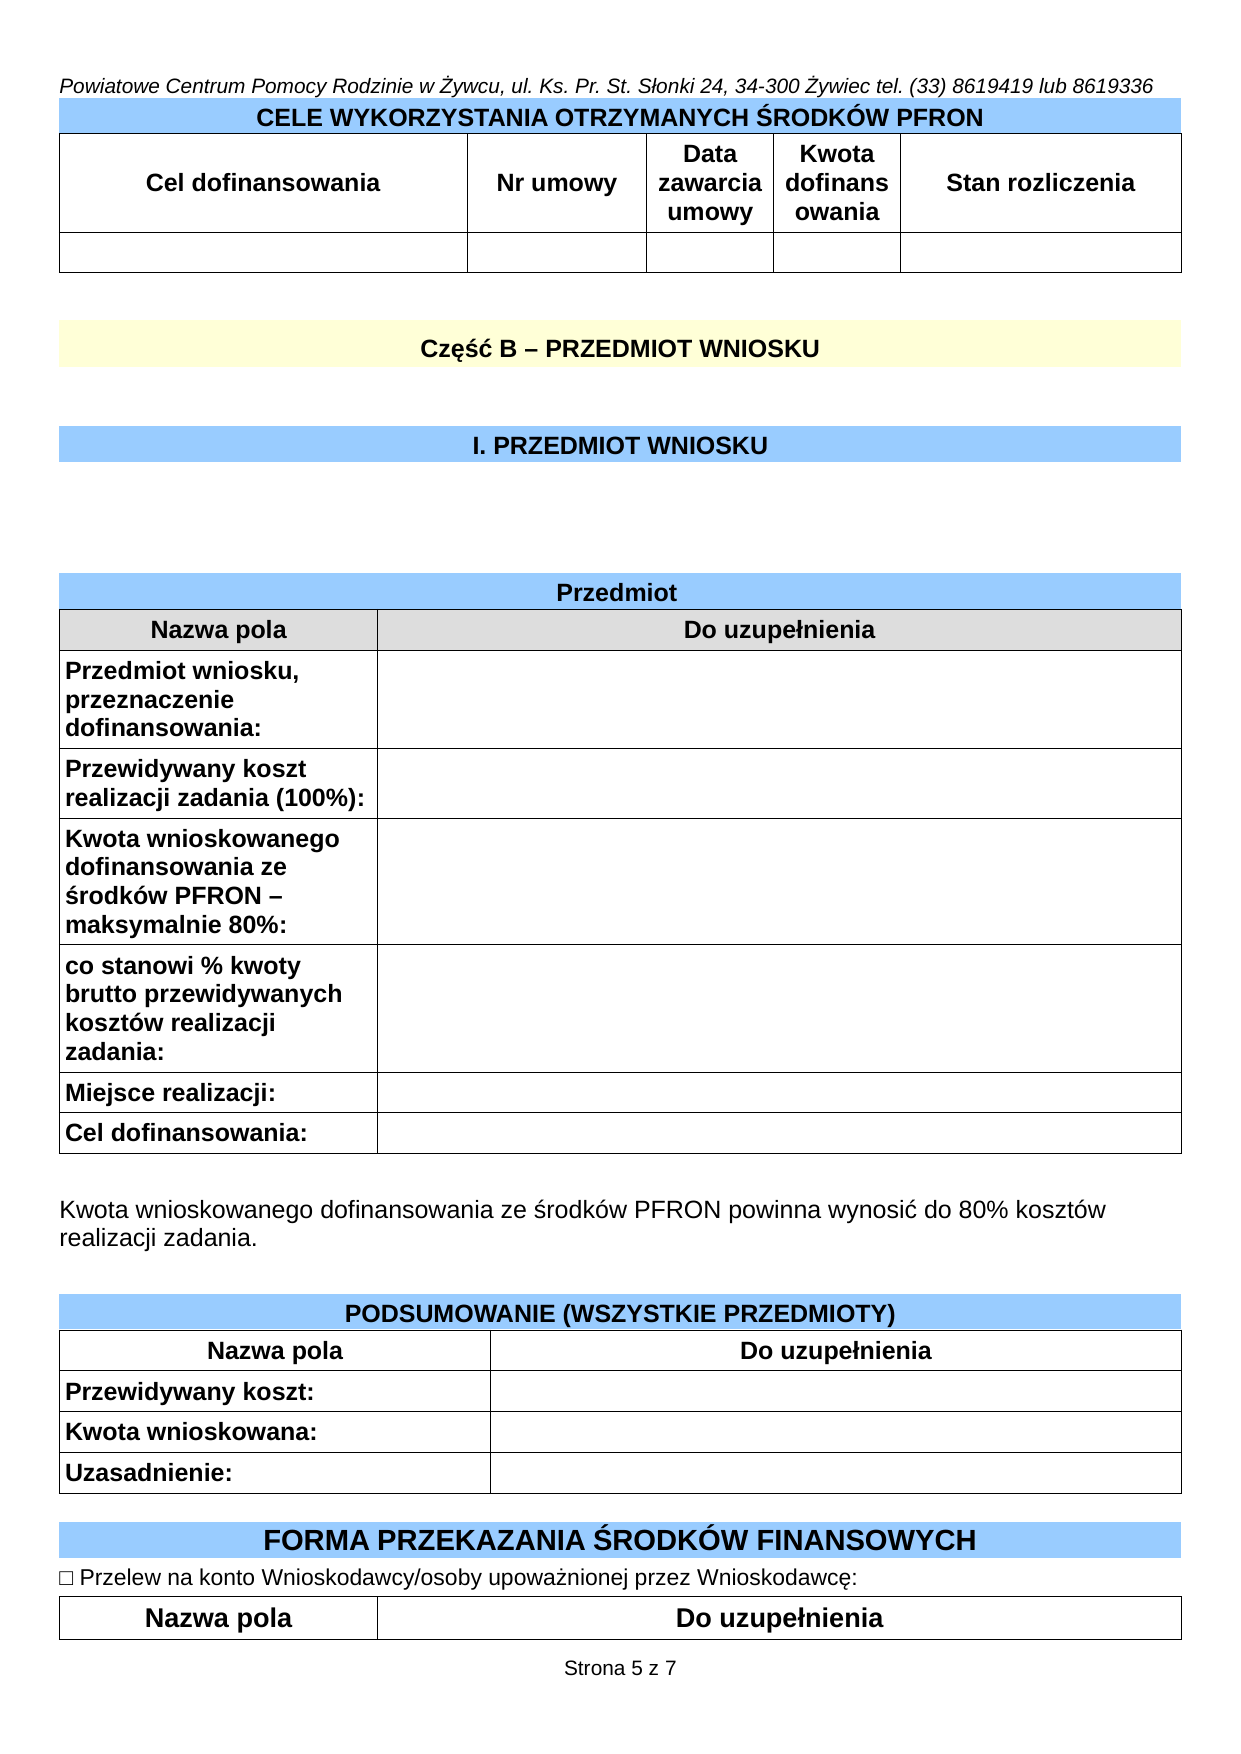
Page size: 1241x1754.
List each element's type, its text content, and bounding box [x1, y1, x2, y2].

subtitle Część B – PRZEDMIOT WNIOSKU [59, 320, 1181, 367]
table_cell Przewidywany koszt realizacji zadania (100%): [60, 749, 377, 817]
table_cell [647, 233, 773, 272]
table_cell [378, 1073, 1181, 1112]
table_cell Kwota wnioskowana: [60, 1412, 490, 1452]
table_cell Przewidywany koszt: [60, 1371, 490, 1411]
text □ Przelew na konto Wnioskodawcy/osoby upoważnionej przez Wnioskodawcę: [59, 1564, 1181, 1590]
table_cell co stanowi % kwoty brutto przewidywanych kosztów realizacji zadania: [60, 945, 377, 1071]
table_header Data zawarcia umowy [647, 134, 773, 231]
table_cell [491, 1412, 1181, 1452]
table_cell Cel dofinansowania: [60, 1113, 377, 1153]
table_header Do uzupełnienia [378, 1597, 1181, 1639]
subtitle Przedmiot [59, 573, 1181, 609]
table_cell [378, 945, 1181, 1071]
table_cell [378, 749, 1181, 817]
table_cell [901, 233, 1181, 272]
table_header Stan rozliczenia [901, 134, 1181, 231]
table_cell Kwota wnioskowanego dofinansowania ze środków PFRON – maksymalnie 80%: [60, 819, 377, 944]
table_header Nr umowy [468, 134, 646, 231]
table_cell [491, 1453, 1181, 1492]
text Kwota wnioskowanego dofinansowania ze środków PFRON powinna wynosić do 80% kosztów realizacji zadania. [59, 1194, 1181, 1252]
table_header Do uzupełnienia [491, 1331, 1181, 1370]
table_cell [378, 1113, 1181, 1153]
table_cell Przedmiot wniosku, przeznaczenie dofinansowania: [60, 651, 377, 748]
table_cell [491, 1371, 1181, 1411]
subtitle I. PRZEDMIOT WNIOSKU [59, 426, 1181, 462]
table_header Kwota dofinansowania [774, 134, 900, 231]
subtitle PODSUMOWANIE (WSZYSTKIE PRZEDMIOTY) [59, 1294, 1181, 1329]
table_cell Miejsce realizacji: [60, 1073, 377, 1112]
subtitle FORMA PRZEKAZANIA ŚRODKÓW FINANSOWYCH [59, 1522, 1181, 1558]
table_header Nazwa pola [60, 1597, 377, 1639]
table_header Nazwa pola [60, 1331, 490, 1370]
table_header Nazwa pola [60, 610, 377, 650]
table_cell Uzasadnienie: [60, 1453, 490, 1492]
table_cell [378, 819, 1181, 944]
table_cell [468, 233, 646, 272]
table_header Cel dofinansowania [60, 134, 467, 231]
table_header Do uzupełnienia [378, 610, 1181, 650]
table_cell [60, 233, 467, 272]
subtitle CELE WYKORZYSTANIA OTRZYMANYCH ŚRODKÓW PFRON [59, 98, 1181, 133]
table_cell [774, 233, 900, 272]
table_cell [378, 651, 1181, 748]
